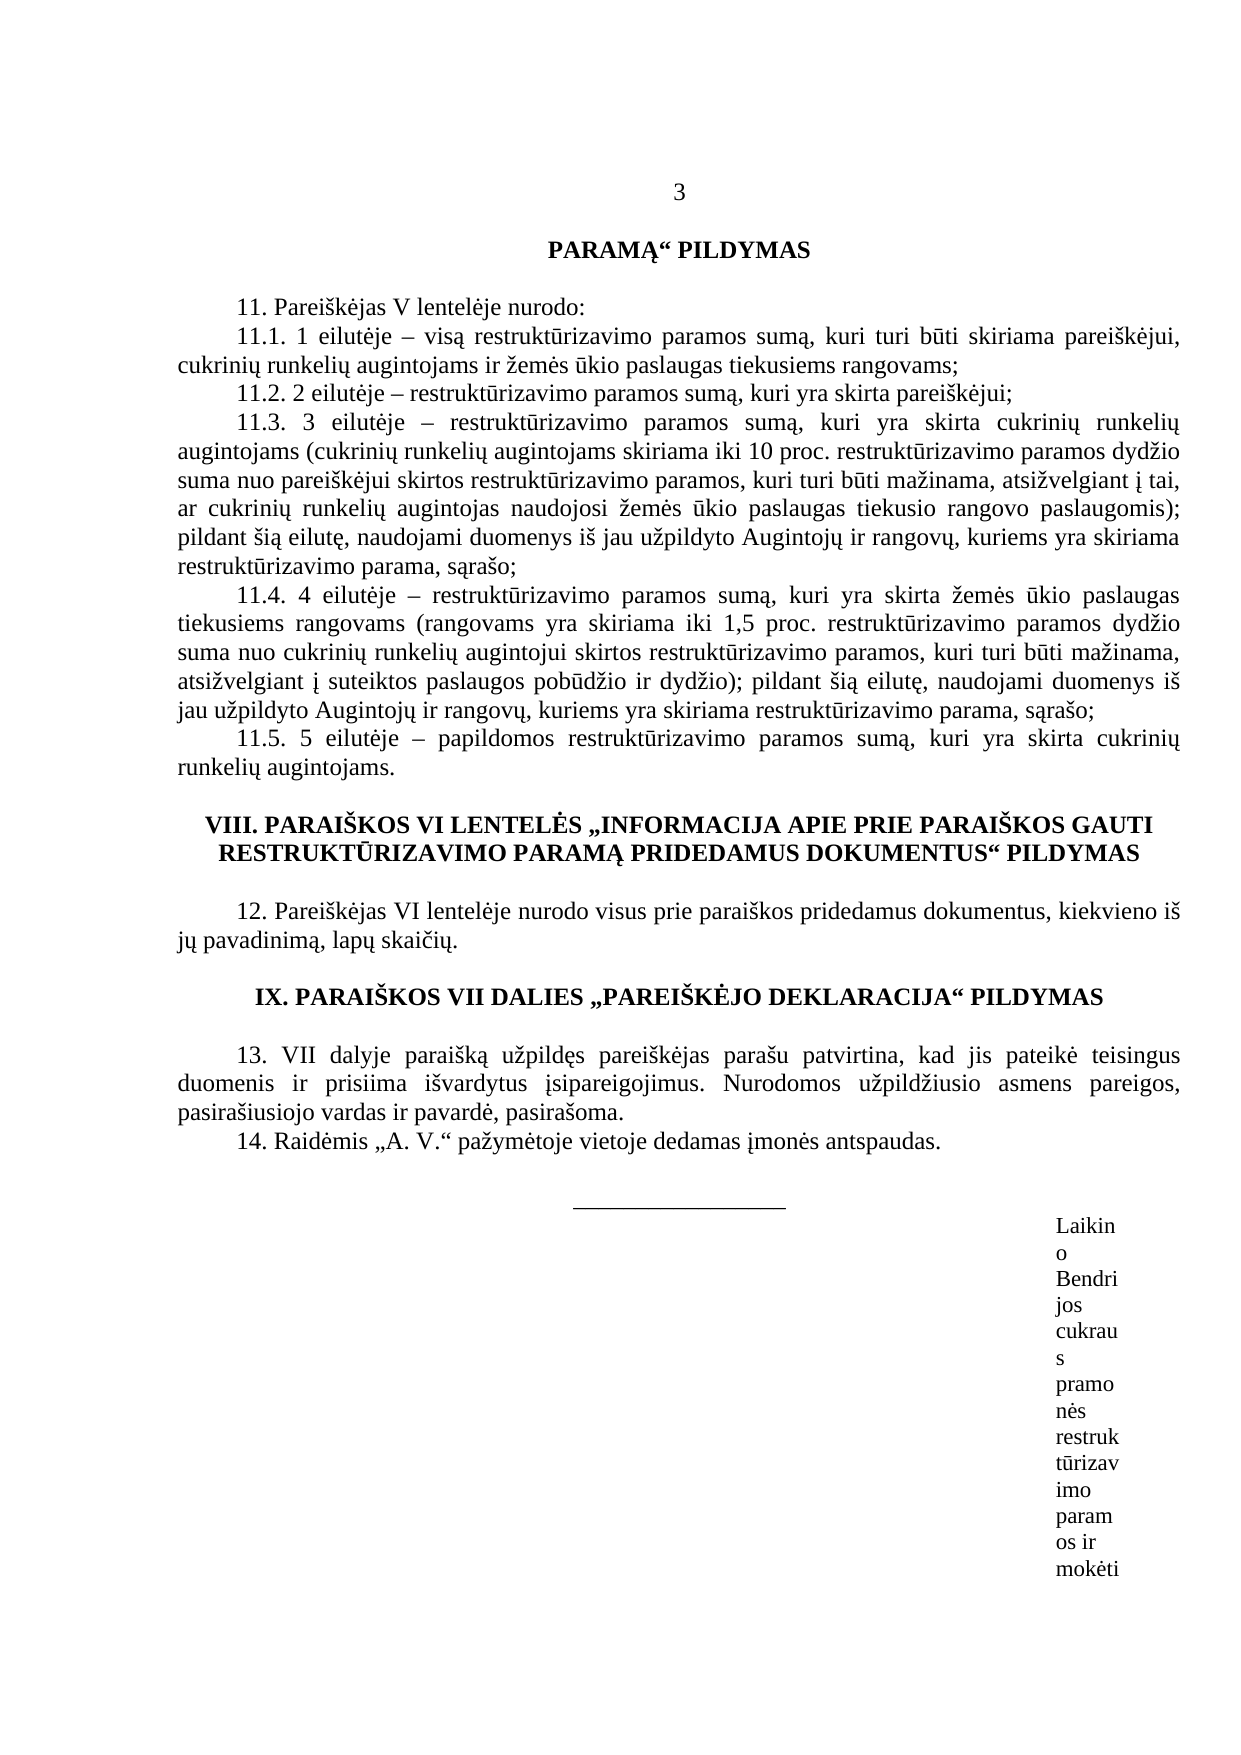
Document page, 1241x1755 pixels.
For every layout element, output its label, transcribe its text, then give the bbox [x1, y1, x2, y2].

text _________________ [177, 1183, 1181, 1212]
text PARAMĄ“ PILDYMAS [177, 235, 1181, 263]
text 14. Raidėmis „A. V.“ pažymėtoje vietoje dedamas įmonės antspaudas. [177, 1126, 1181, 1155]
text 11. Pareiškėjas V lentelėje nurodo: [177, 292, 1181, 321]
text 12. Pareiškėjas VI lentelėje nurodo visus prie paraiškos pridedamus dokumentus, kiekvieno iš jų pavadinimą, lapų skaičių. [177, 896, 1181, 953]
text 11.2. 2 eilutėje – restruktūrizavimo paramos sumą, kuri yra skirta pareiškėjui; [177, 378, 1181, 407]
text 11.3. 3 eilutėje – restruktūrizavimo paramos sumą, kuri yra skirta cukrinių runkelių augintojams (cukrinių runkelių augintojams skiriama iki 10 proc. restruktūrizavimo paramos dydžio suma nuo pareiškėjui skirtos restruktūrizavimo paramos, kuri turi būti mažinama, atsižvelgiant į tai, ar cukrinių runkelių augintojas naudojosi žemės ūkio paslaugas tiekusio rangovo paslaugomis); pildant šią eilutę, naudojami duomenys iš jau užpildyto Augintojų ir rangovų, kuriems yra skiriama restruktūrizavimo parama, sąrašo; [177, 407, 1181, 580]
text 13. VII dalyje paraišką užpildęs pareiškėjas parašu patvirtina, kad jis pateikė teisingus duomenis ir prisiima išvardytus įsipareigojimus. Nurodomos užpildžiusio asmens pareigos, pasirašiusiojo vardas ir pavardė, pasirašoma. [177, 1040, 1181, 1126]
text IX. PARAIŠKOS VII DALIES „PAREIŠKĖJO DEKLARACIJA“ PILDYMAS [177, 982, 1181, 1011]
text Laikino Bendrijos cukraus pramonės restruktūrizavimo paramos ir mokėti [1056, 1212, 1122, 1581]
text 11.4. 4 eilutėje – restruktūrizavimo paramos sumą, kuri yra skirta žemės ūkio paslaugas tiekusiems rangovams (rangovams yra skiriama iki 1,5 proc. restruktūrizavimo paramos dydžio suma nuo cukrinių runkelių augintojui skirtos restruktūrizavimo paramos, kuri turi būti mažinama, atsižvelgiant į suteiktos paslaugos pobūdžio ir dydžio); pildant šią eilutę, naudojami duomenys iš jau užpildyto Augintojų ir rangovų, kuriems yra skiriama restruktūrizavimo parama, sąrašo; [177, 580, 1181, 723]
text VIII. PARAIŠKOS VI LENTELĖS „INFORMACIJA APIE PRIE PARAIŠKOS GAUTI RESTRUKTŪRIZAVIMO PARAMĄ PRIDEDAMUS DOKUMENTUS“ PILDYMAS [177, 810, 1181, 867]
text 11.5. 5 eilutėje – papildomos restruktūrizavimo paramos sumą, kuri yra skirta cukrinių runkelių augintojams. [177, 723, 1181, 781]
text 11.1. 1 eilutėje – visą restruktūrizavimo paramos sumą, kuri turi būti skiriama pareiškėjui, cukrinių runkelių augintojams ir žemės ūkio paslaugas tiekusiems rangovams; [177, 321, 1181, 378]
